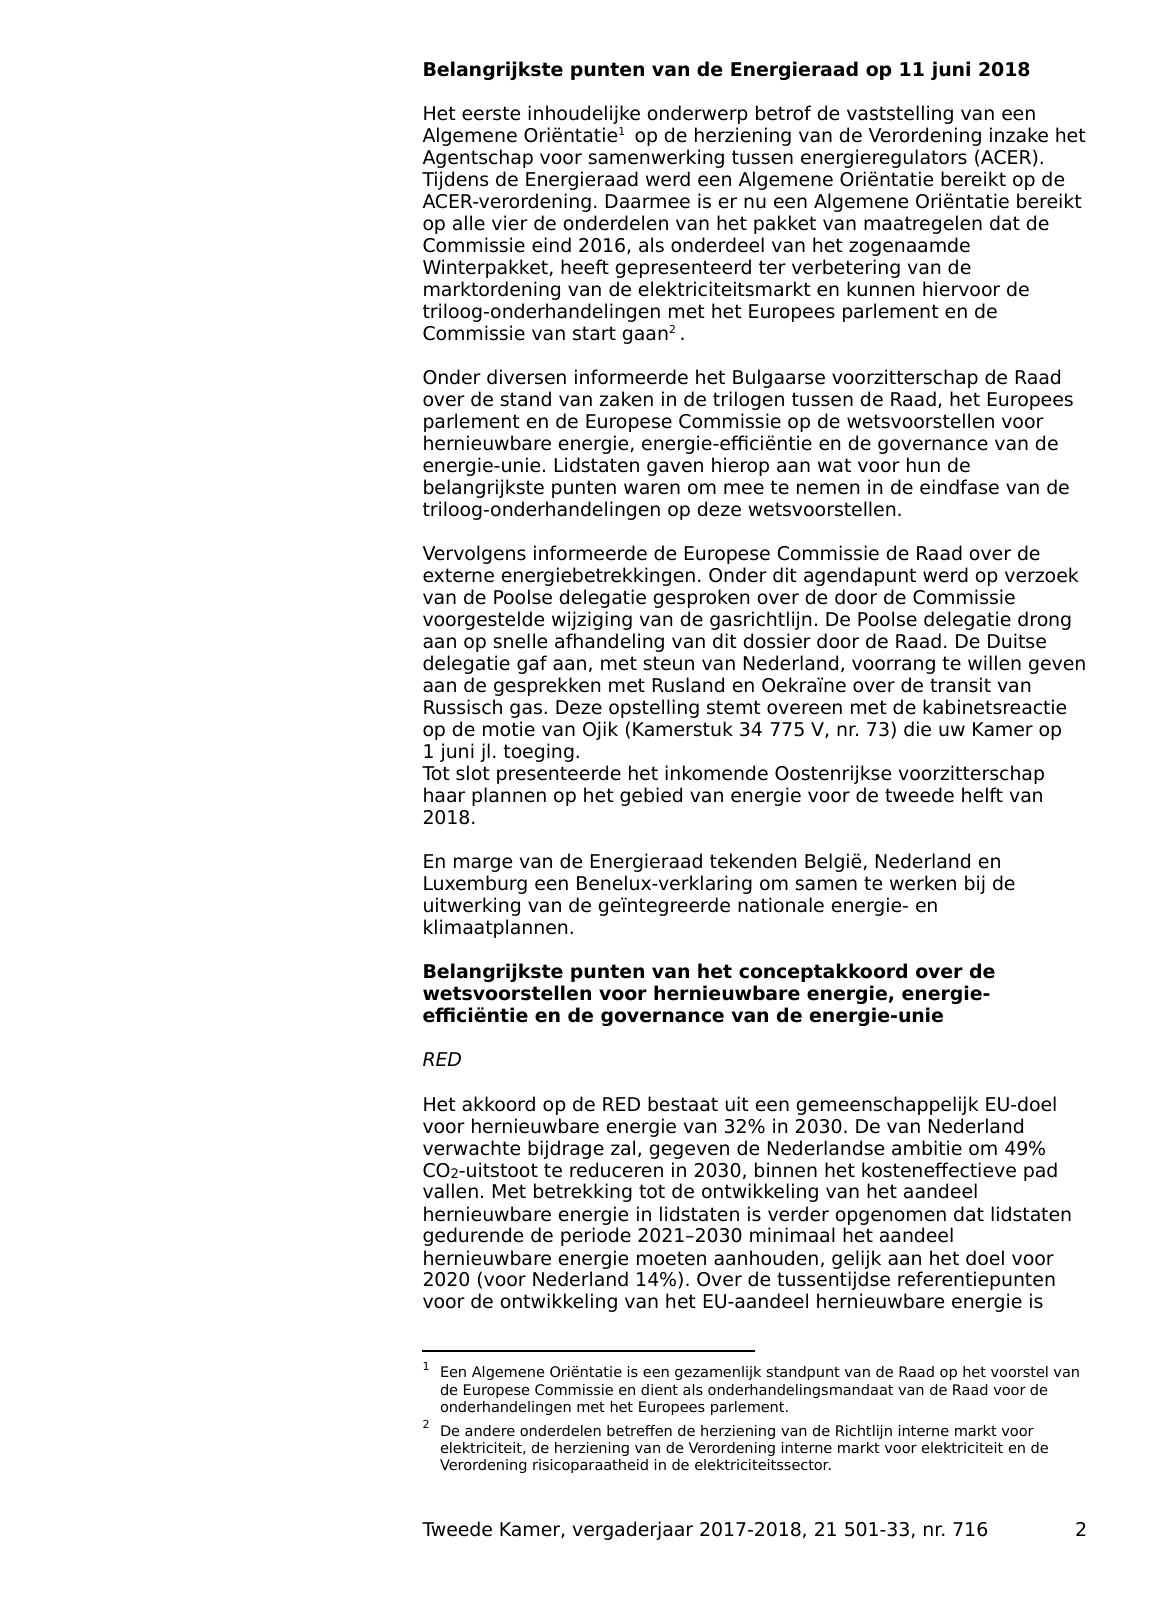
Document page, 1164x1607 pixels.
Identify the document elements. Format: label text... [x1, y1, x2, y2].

subtitle Belangrijkste punten van de Energieraad op 11 juni 2018 [422, 59, 1087, 81]
subtitle Belangrijkste punten van het conceptakkoord over de wetsvoorstellen voor hernieuwbare energie, energie-efficiëntie en de governance van de energie-unie [422, 961, 1087, 1027]
text Vervolgens informeerde de Europese Commissie de Raad over de externe energiebetrekkingen. Onder dit agendapunt werd op verzoek van de Poolse delegatie gesproken over de door de Commissie voorgestelde wijziging van de gasrichtlijn. De Poolse delegatie drong aan op snelle afhandeling van dit dossier door de Raad. De Duitse delegatie gaf aan, met steun van Nederland, voorrang te willen geven aan de gesprekken met Rusland en Oekraïne over de transit van Russisch gas. Deze opstelling stemt overeen met de kabinetsreactie op de motie van Ojik (Kamerstuk 34 775 V, nr. 73) die uw Kamer op 1 juni jl. toeging. [422, 543, 1087, 763]
text Onder diversen informeerde het Bulgaarse voorzitterschap de Raad over de stand van zaken in de trilogen tussen de Raad, het Europees parlement en de Europese Commissie op de wetsvoorstellen voor hernieuwbare energie, energie-efficiëntie en de governance van de energie-unie. Lidstaten gaven hierop aan wat voor hun de belangrijkste punten waren om mee te nemen in de eindfase van de triloog-onderhandelingen op deze wetsvoorstellen. [422, 367, 1087, 521]
text Het eerste inhoudelijke onderwerp betrof de vaststelling van een Algemene Oriëntatie op de herziening van de Verordening inzake het Agentschap voor samenwerking tussen energieregulators (ACER). Tijdens de Energieraad werd een Algemene Oriëntatie bereikt op de ACER-verordening. Daarmee is er nu een Algemene Oriëntatie bereikt op alle vier de onderdelen van het pakket van maatregelen dat de Commissie eind 2016, als onderdeel van het zogenaamde Winterpakket, heeft gepresenteerd ter verbetering van de marktordening van de elektriciteitsmarkt en kunnen hiervoor de triloog-onderhandelingen met het Europees parlement en de Commissie van start gaan. [422, 103, 1087, 345]
text De andere onderdelen betreffen de herziening van de Richtlijn interne markt voor elektriciteit, de herziening van de Verordening interne markt voor elektriciteit en de Verordening risicoparaatheid in de elektriciteitssector. [422, 1418, 1087, 1474]
text Een Algemene Oriëntatie is een gezamenlijk standpunt van de Raad op het voorstel van de Europese Commissie en dient als onderhandelingsmandaat van de Raad voor de onderhandelingen met het Europees parlement. [422, 1360, 1087, 1416]
subtitle RED [422, 1049, 1087, 1071]
text En marge van de Energieraad tekenden België, Nederland en Luxemburg een Benelux-verklaring om samen te werken bij de uitwerking van de geïntegreerde nationale energie- en klimaatplannen. [422, 851, 1087, 939]
text Tot slot presenteerde het inkomende Oostenrijkse voorzitterschap haar plannen op het gebied van energie voor de tweede helft van 2018. [422, 763, 1087, 829]
text Het akkoord op de RED bestaat uit een gemeenschappelijk EU-doel voor hernieuwbare energie van 32% in 2030. De van Nederland verwachte bijdrage zal, gegeven de Nederlandse ambitie om 49% CO2-uitstoot te reduceren in 2030, binnen het kosteneffectieve pad vallen. Met betrekking tot de ontwikkeling van het aandeel hernieuwbare energie in lidstaten is verder opgenomen dat lidstaten gedurende de periode 2021–2030 minimaal het aandeel hernieuwbare energie moeten aanhouden, gelijk aan het doel voor 2020 (voor Nederland 14%). Over de tussentijdse referentiepunten voor de ontwikkeling van het EU-aandeel hernieuwbare energie is [422, 1093, 1087, 1313]
